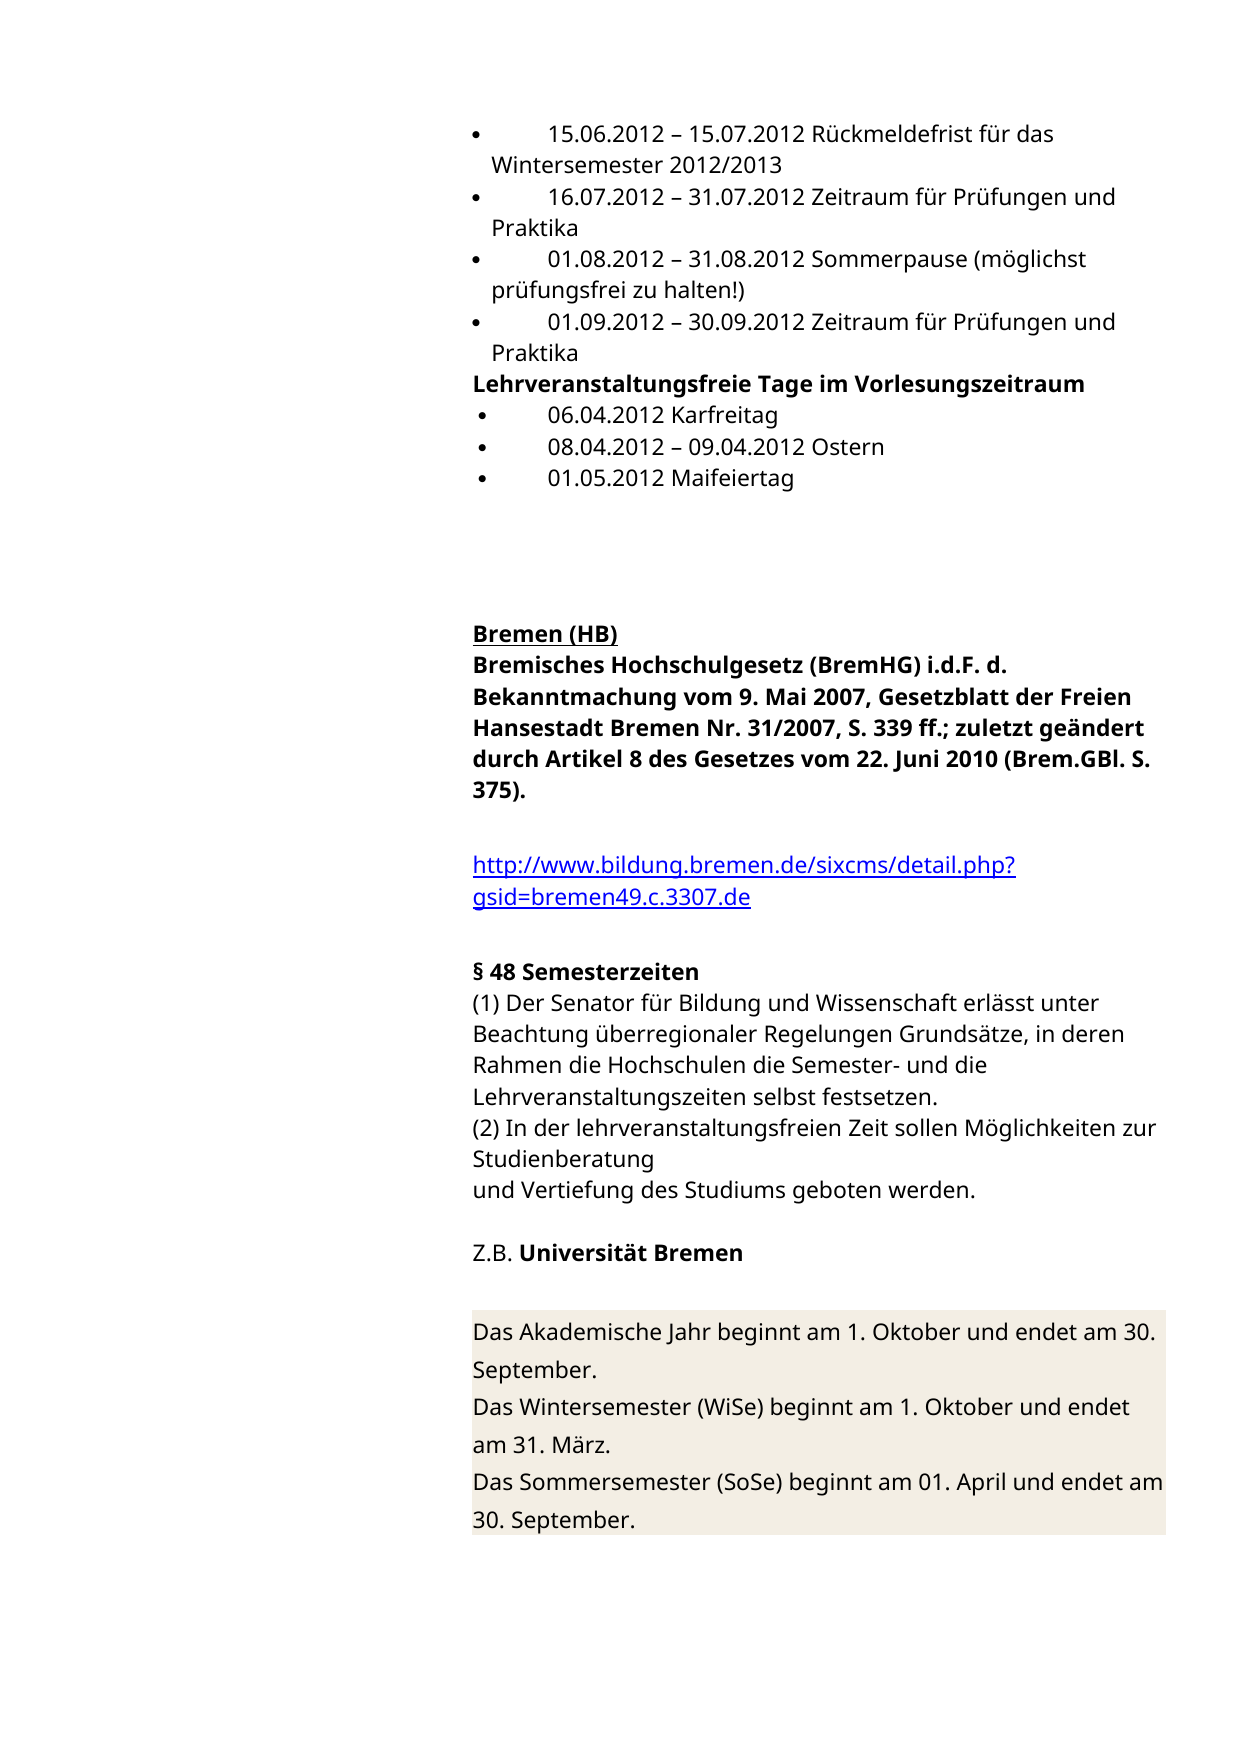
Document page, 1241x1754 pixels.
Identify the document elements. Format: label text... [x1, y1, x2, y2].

text (1) Der Senator für Bildung und Wissenschaft erlässt unter Beachtung überregionaler Regelungen Grundsätze, in deren Rahmen die Hochschulen die Semester- und die Lehrveranstaltungszeiten selbst festsetzen. [472, 987, 1166, 1112]
text (2) In der lehrveranstaltungsfreien Zeit sollen Möglichkeiten zur Studienberatung [472, 1112, 1166, 1174]
text Das Akademische Jahr beginnt am 1. Oktober und endet am 30. September. Das Wintersemester (WiSe) beginnt am 1. Oktober und endet am 31. März. Das Sommersemester (SoSe) beginnt am 01. April und endet am 30. September. [472, 1310, 1166, 1535]
text und Vertiefung des Studiums geboten werden. [472, 1174, 1166, 1206]
list 16.07.2012 – 31.07.2012 Zeitraum für Prüfungen und Praktika [472, 181, 1166, 243]
text § 48 Semesterzeiten [472, 956, 1166, 987]
list 15.06.2012 – 15.07.2012 Rückmeldefrist für das Wintersemester 2012/2013 [472, 118, 1166, 181]
list 01.05.2012 Maifeiertag [479, 462, 1166, 493]
list 01.08.2012 – 31.08.2012 Sommerpause (möglichst prüfungsfrei zu halten!) [472, 243, 1166, 306]
list 06.04.2012 Karfreitag [479, 399, 1166, 431]
text Bremisches Hochschulgesetz (BremHG) i.d.F. d. Bekanntmachung vom 9. Mai 2007, Gesetzblatt der Freien Hansestadt Bremen Nr. 31/2007, S. 339 ff.; zuletzt geändert durch Artikel 8 des Gesetzes vom 22. Juni 2010 (Brem.GBl. S. 375). [472, 649, 1166, 806]
list 08.04.2012 – 09.04.2012 Ostern [479, 431, 1166, 462]
list 01.09.2012 – 30.09.2012 Zeitraum für Prüfungen und Praktika [472, 306, 1166, 368]
text http://www.bildung.bremen.de/sixcms/detail.php?gsid=bremen49.c.3307.de [472, 849, 1158, 912]
text Lehrveranstaltungsfreie Tage im Vorlesungszeitraum [472, 368, 1166, 399]
text Bremen (HB) [472, 618, 1158, 649]
text Z.B. Universität Bremen [472, 1237, 1158, 1268]
